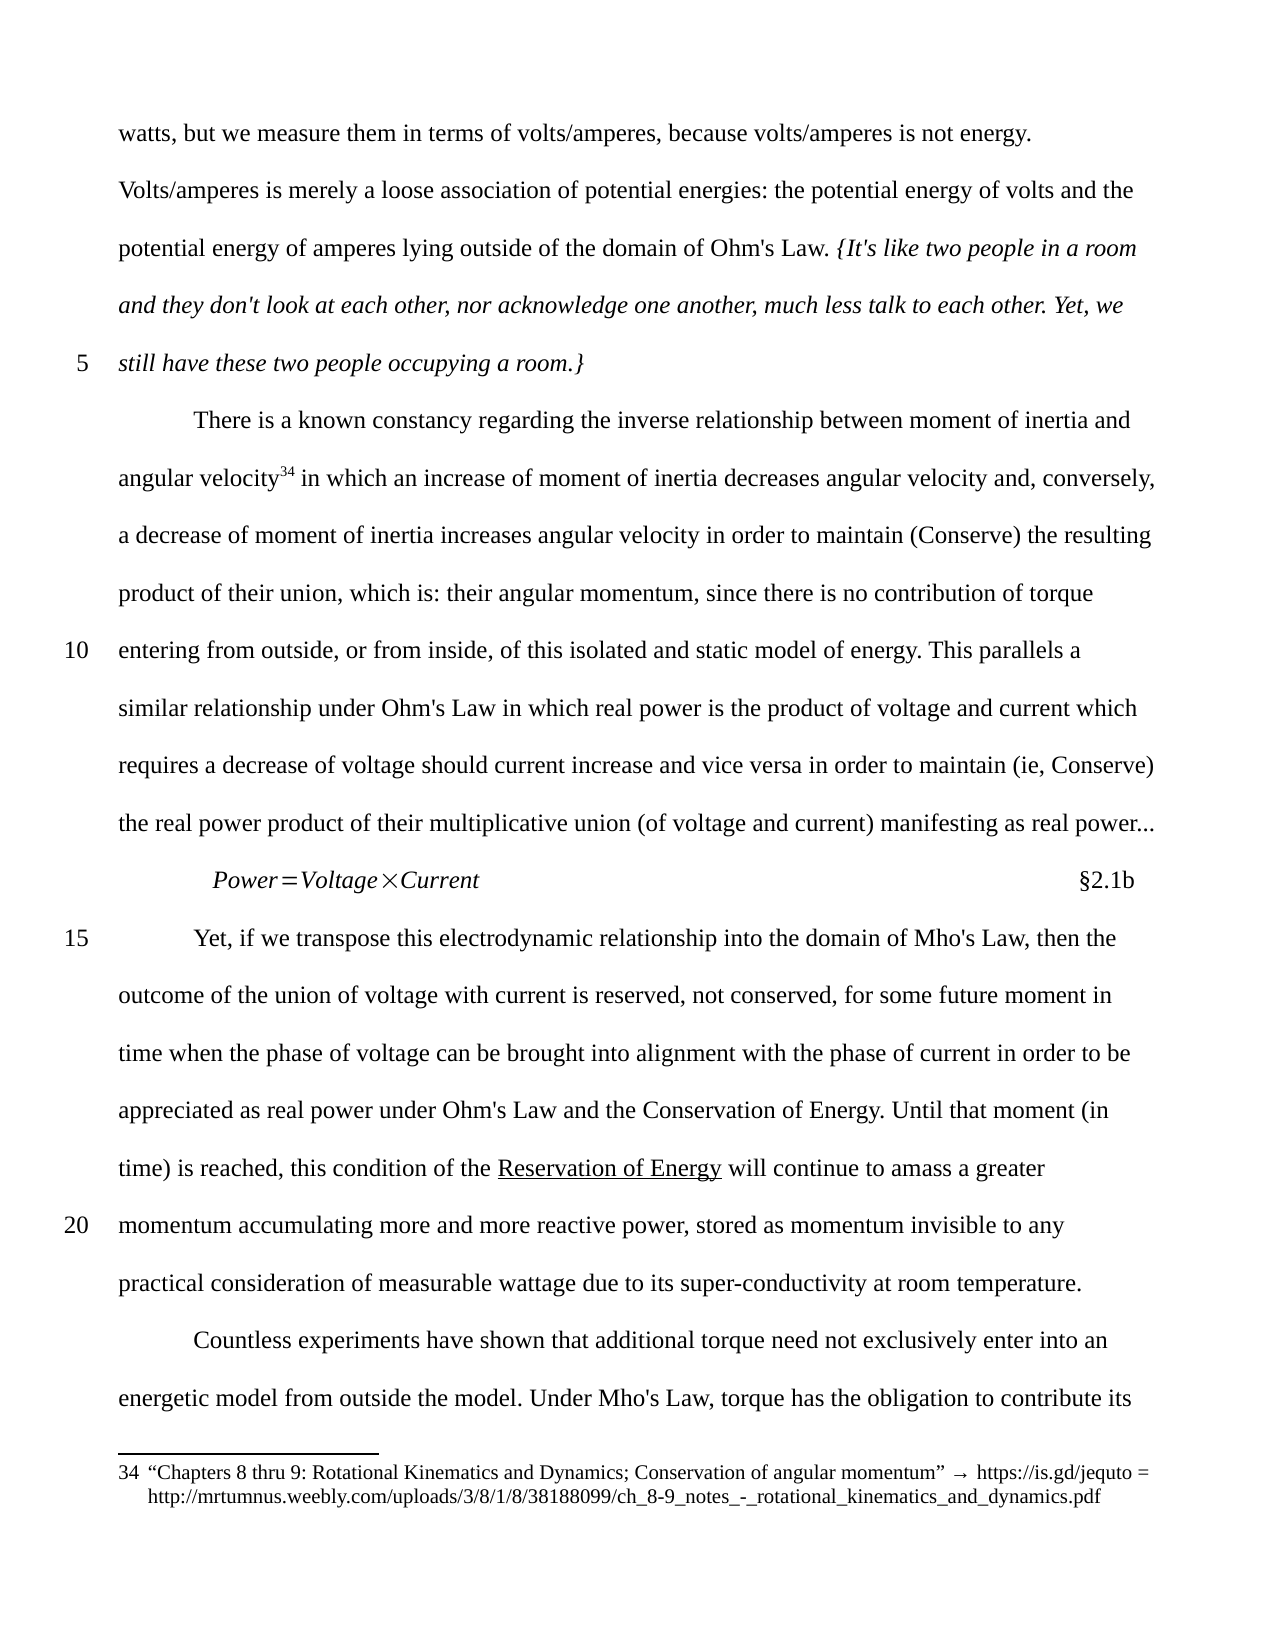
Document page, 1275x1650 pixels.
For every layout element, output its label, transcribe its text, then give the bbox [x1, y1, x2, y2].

text “Chapters 8 thru 9: Rotational Kinematics and Dynamics; Conservation of angular momentum” → https://is.gd/jequto = [118, 1460, 1157, 1484]
text Countless experiments have shown that additional torque need not exclusively enter into an energetic model from outside the model. Under Mho's Law, torque has the obligation to contribute its [118, 1326, 1157, 1412]
text Yet, if we transpose this electrodynamic relationship into the domain of Mho's Law, then the outcome of the union of voltage with current is reserved, not conserved, for some future moment in time when the phase of voltage can be brought into alignment with the phase of current in order to be appreciated as real power under Ohm's Law and the Conservation of Energy. Until that moment (in time) is reached, this condition of the Reservation of Energy will continue to amass a greater momentum accumulating more and more reactive power, stored as momentum invisible to any practical consideration of measurable wattage due to its super-conductivity at room temperature. [118, 923, 1157, 1297]
text http://mrtumnus.weebly.com/uploads/3/8/1/8/38188099/ch_8-9_notes_-_rotational_kinematics_and_dynamics.pdf [118, 1484, 1157, 1508]
text There is a known constancy regarding the inverse relationship between moment of inertia and angular velocity in which an increase of moment of inertia decreases angular velocity and, conversely, a decrease of moment of inertia increases angular velocity in order to maintain (Conserve) the resulting product of their union, which is: their angular momentum, since there is no contribution of torque entering from outside, or from inside, of this isolated and static model of energy. This parallels a similar relationship under Ohm's Law in which real power is the product of voltage and current which requires a decrease of voltage should current increase and vice versa in order to maintain (ie, Conserve) the real power product of their multiplicative union (of voltage and current) manifesting as real power... [118, 406, 1157, 837]
text watts, but we measure them in terms of volts/amperes, because volts/amperes is not energy. Volts/amperes is merely a loose association of potential energies: the potential energy of volts and the potential energy of amperes lying outside of the domain of Ohm's Law. {It's like two people in a room and they don't look at each other, nor acknowledge one another, much less talk to each other. Yet, we still have these two people occupying a room.} [118, 118, 1157, 377]
text §2.1b [118, 866, 1157, 894]
